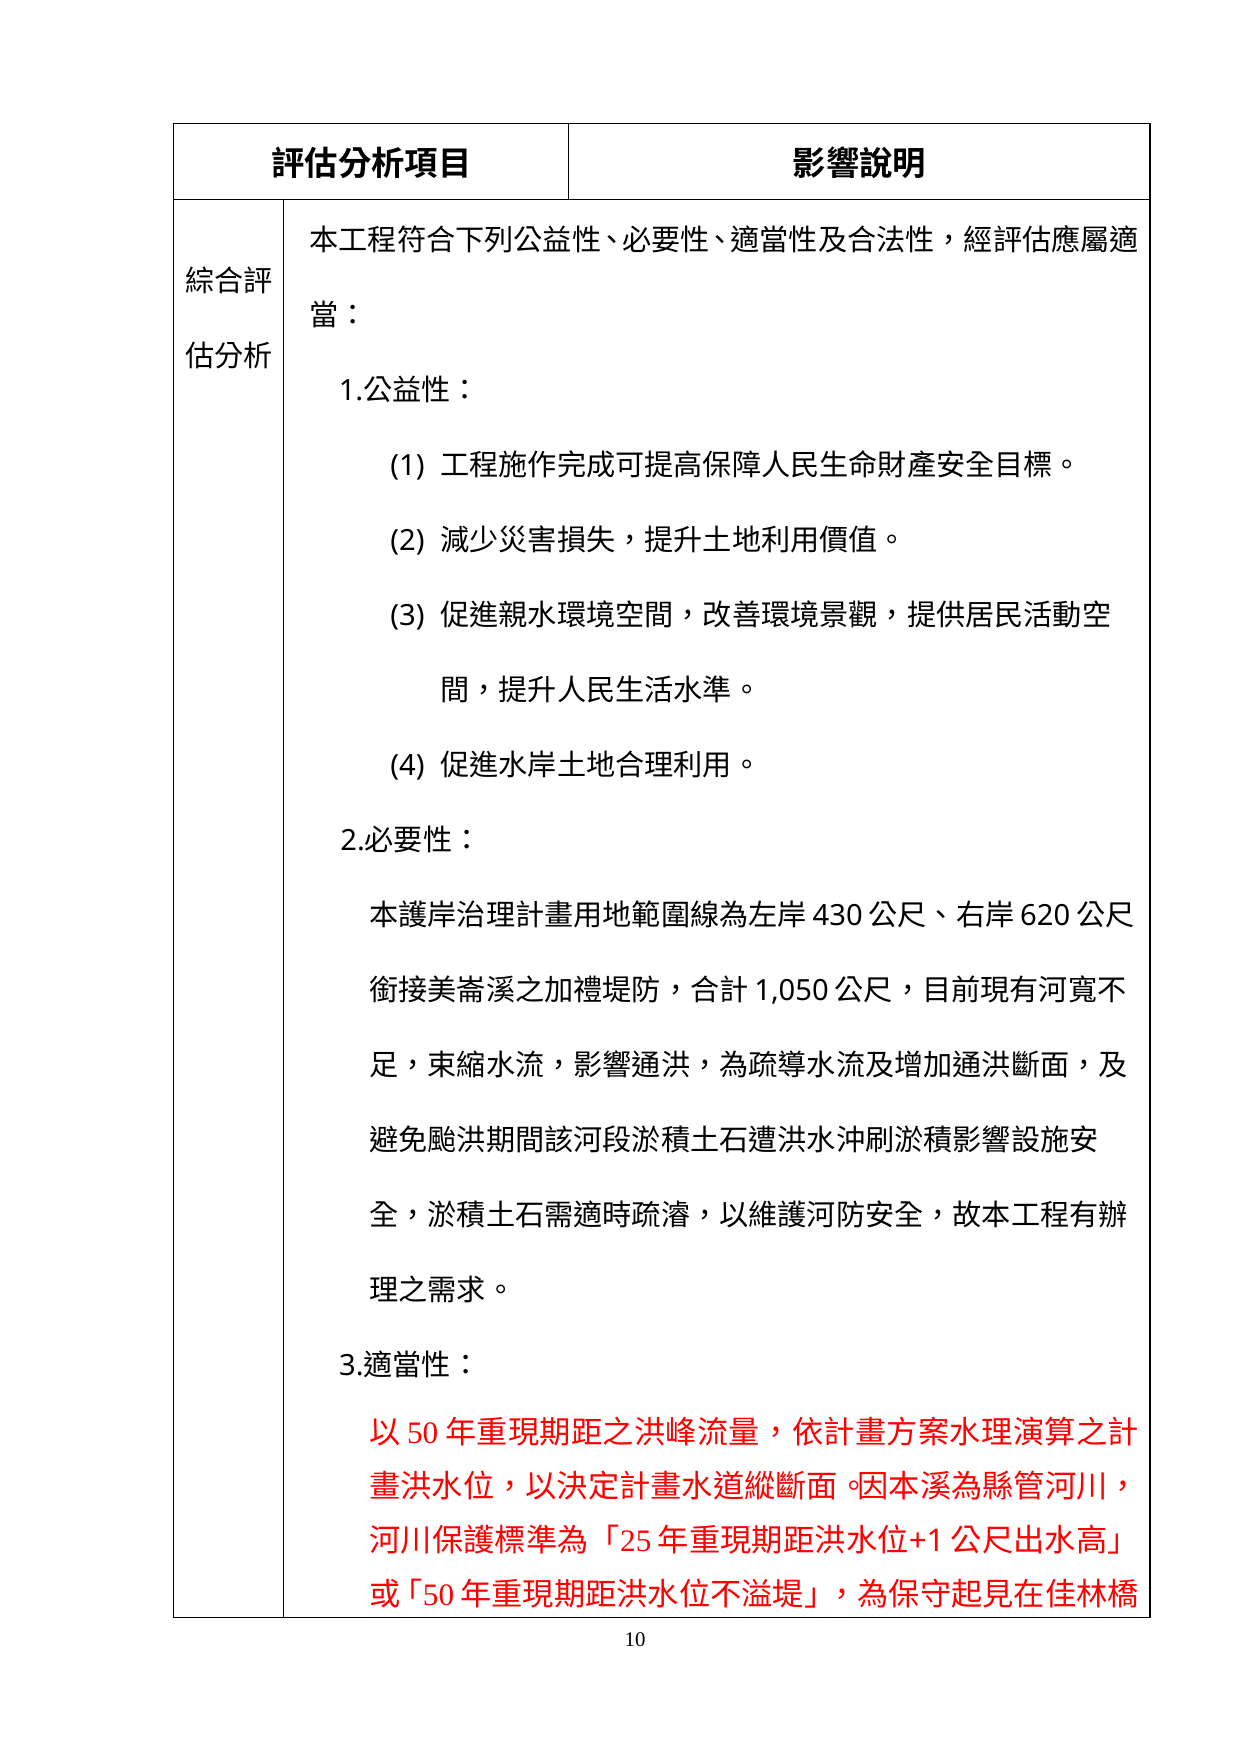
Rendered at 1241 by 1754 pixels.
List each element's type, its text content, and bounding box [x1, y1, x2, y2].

table_header 影響說明 [569, 124, 1149, 199]
table_cell 綜合評估分析 [174, 200, 283, 1617]
table_header 評估分析項目 [174, 124, 568, 199]
table_cell 本工程符合下列公益性、必要性、適當性及合法性，經評估應屬適當： 1.公益性： 工程施作完成可提高保障人民生命財產安全目標。 減少災害損失，提升土地利用價值。 促進親水環境空間，改善環境景觀，提供居民活動空間，提升人民生活水準。 促進水岸土地合理利用。 2.必要性： 本護岸治理計畫用地範圍線為左岸430公尺、右岸620公尺銜接美崙溪之加禮堤防，合計1,050公尺，目前現有河寬不足，束縮水流，影響通洪，為疏導水流及增加通洪斷面，及避免颱洪期間該河段淤積土石遭洪水沖刷淤積影響設施安全，淤積土石需適時疏濬，以維護河防安全，故本工程有辦理之需求。 3.適當性： 以50年重現期距之洪峰流量，依計畫方案水理演算之計畫洪水位，以決定計畫水道縱斷面。因本溪為縣管河川，河川保護標準為「25年重現期距洪水位+1公尺出水高」或「50年重現期距洪水位不溢堤」，為保守起見在佳林橋 [284, 200, 1149, 1617]
